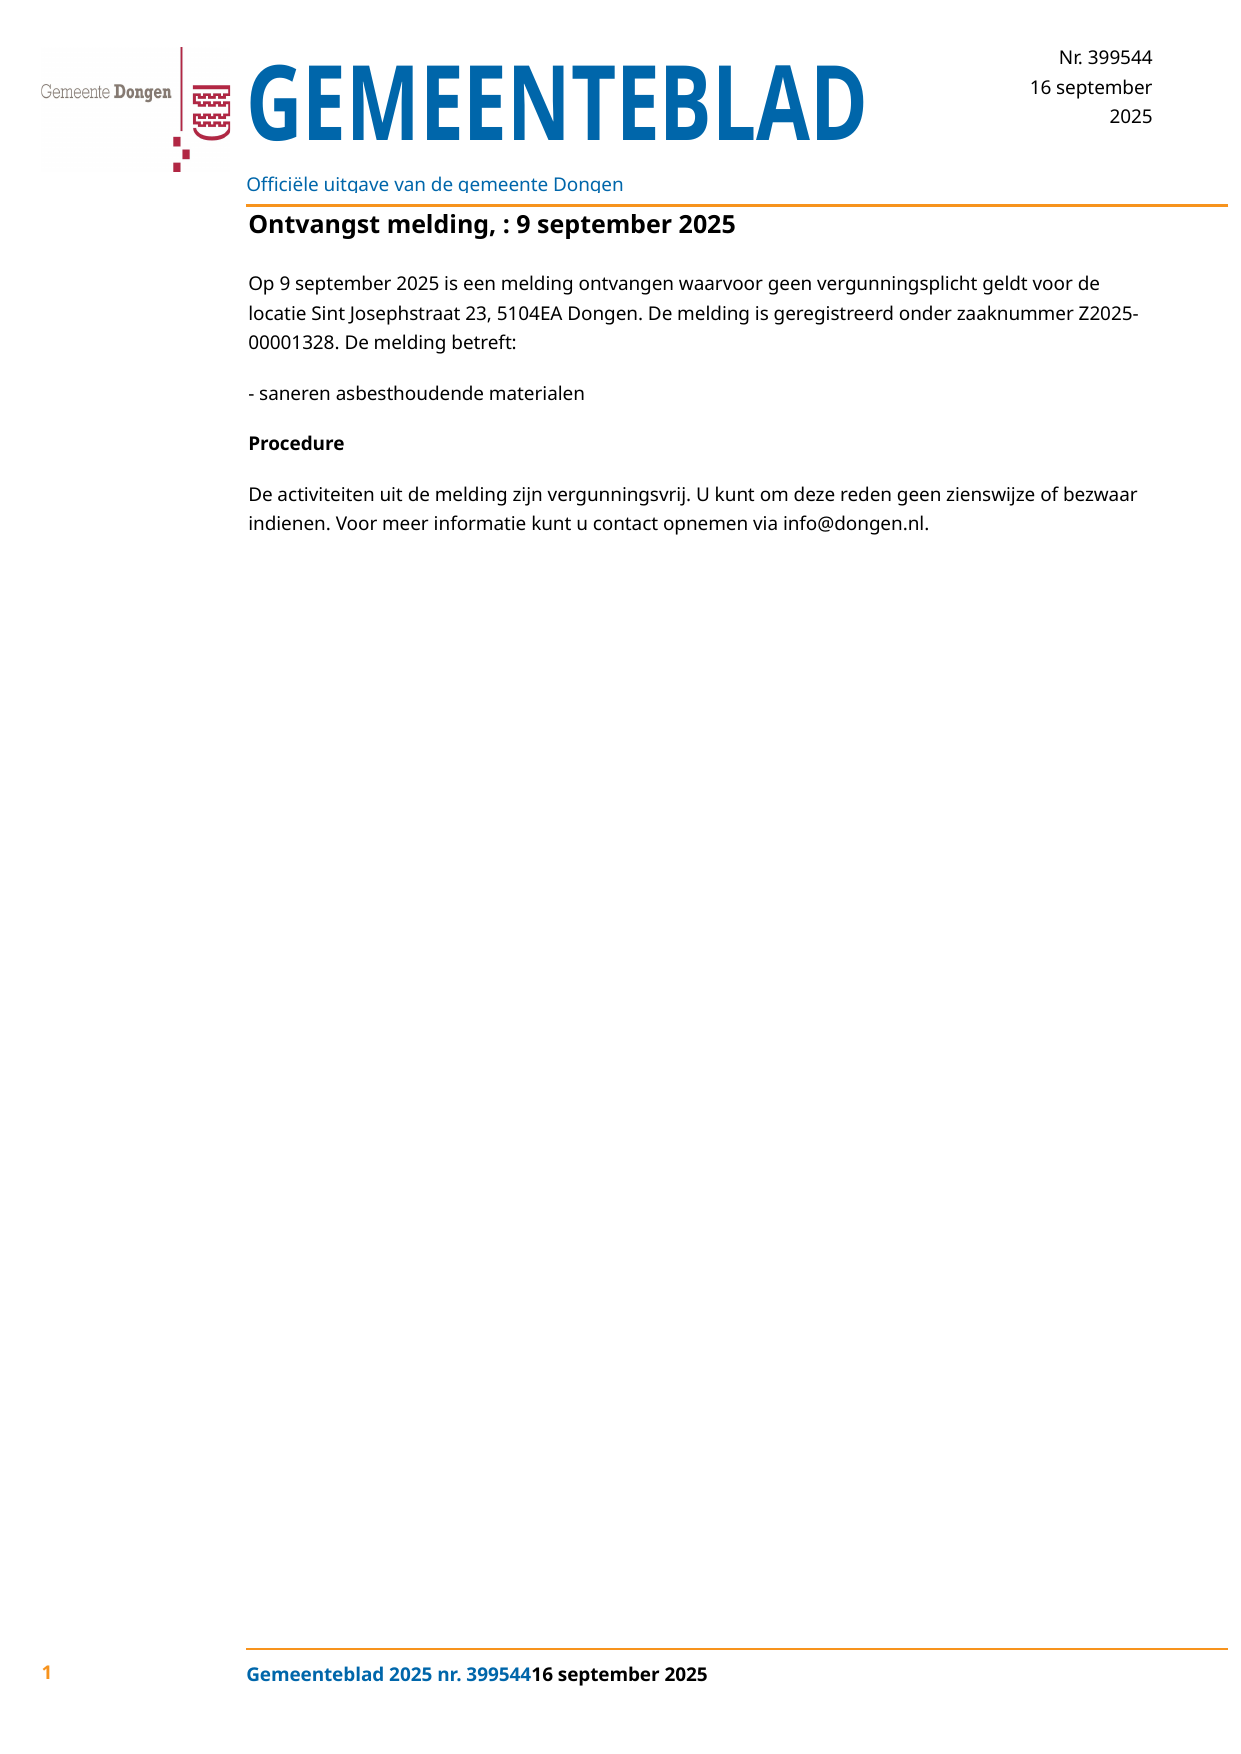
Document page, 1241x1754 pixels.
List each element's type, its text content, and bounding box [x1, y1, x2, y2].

text - saneren asbesthoudende materialen [248, 380, 1152, 406]
text Procedure [248, 430, 1152, 456]
picture [41, 47, 231, 172]
text Ontvangst melding, : 9 september 2025 [248, 207, 1152, 241]
text Op 9 september 2025 is een melding ontvangen waarvoor geen vergunningsplicht geldt voor de locatie Sint Josephstraat 23, 5104EA Dongen. De melding is geregistreerd onder zaaknummer Z2025-00001328. De melding betreft: [248, 270, 1152, 355]
text De activiteiten uit de melding zijn vergunningsvrij. U kunt om deze reden geen zienswijze of bezwaar indienen. Voor meer informatie kunt u contact opnemen via info@dongen.nl. [248, 481, 1152, 536]
